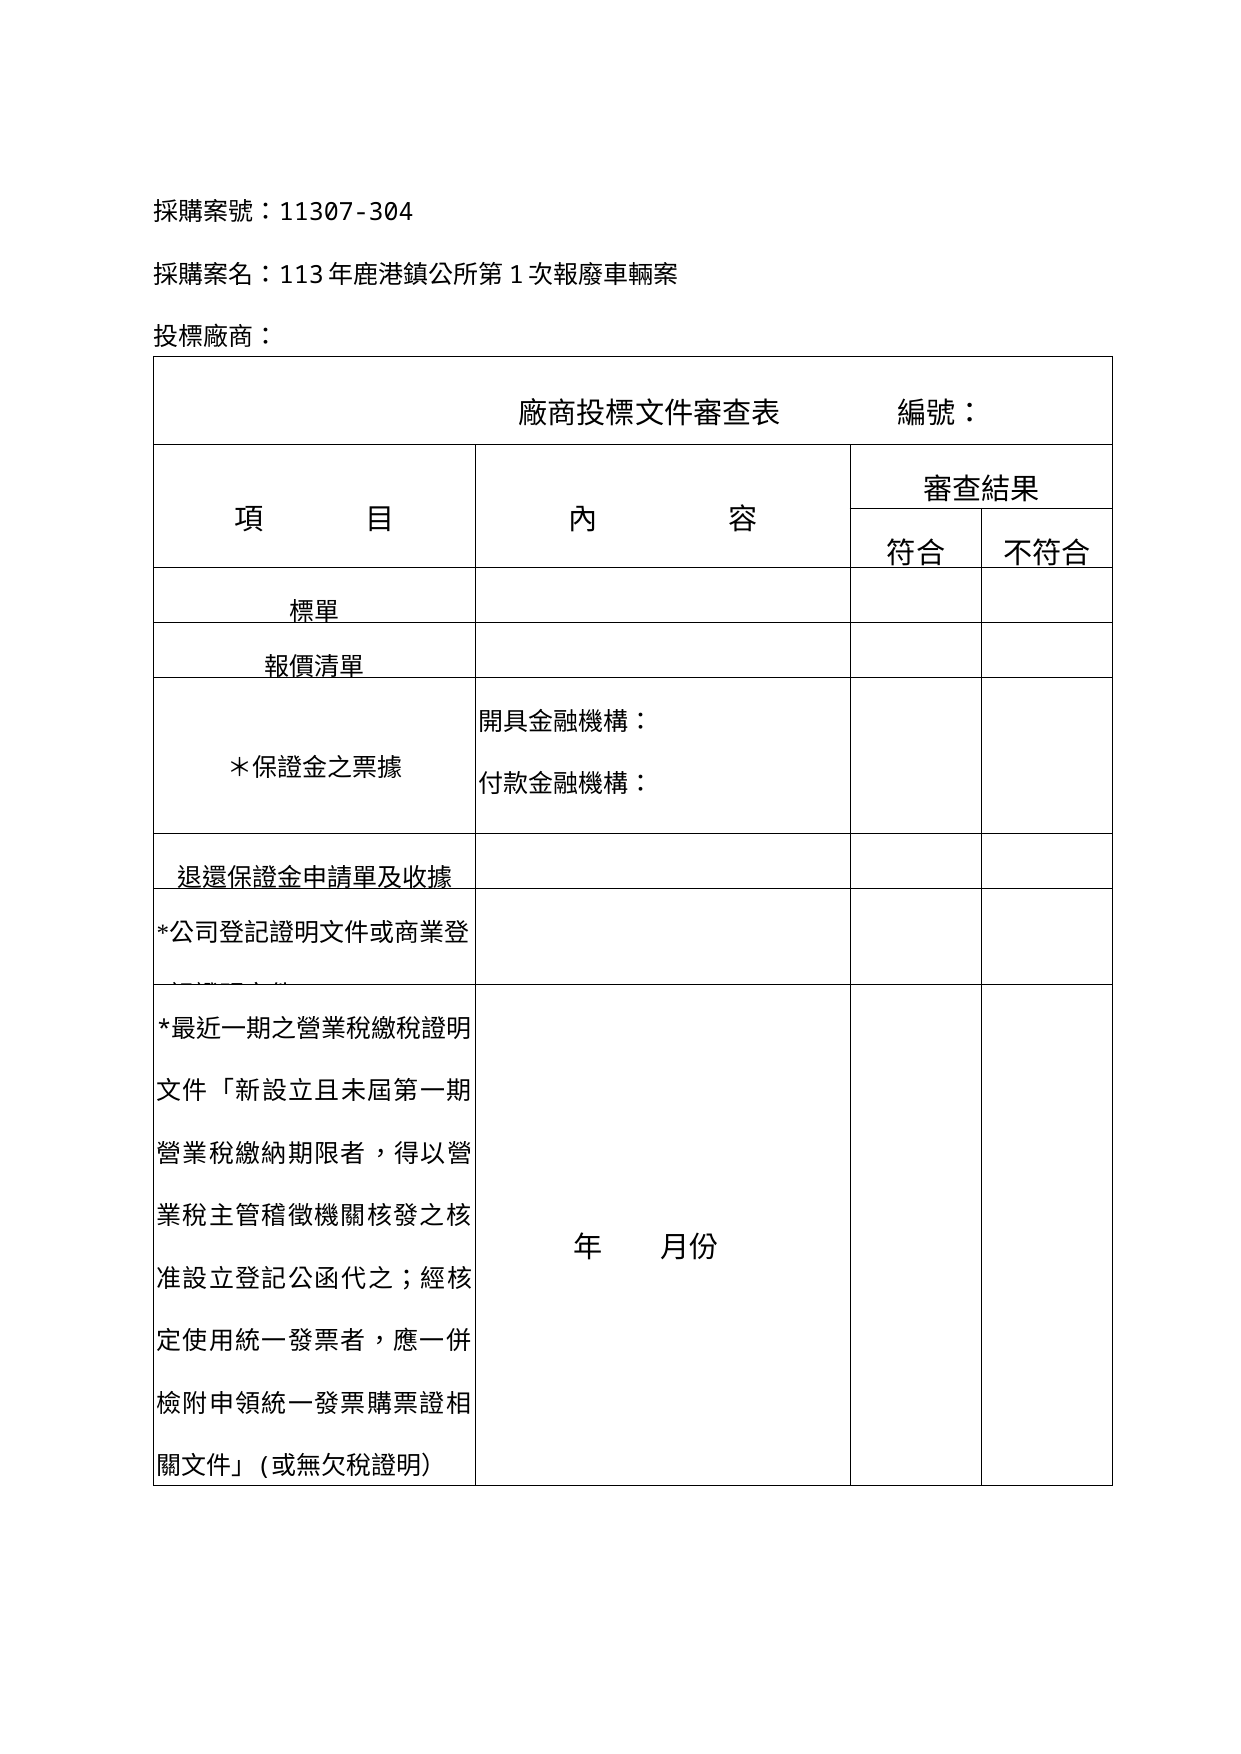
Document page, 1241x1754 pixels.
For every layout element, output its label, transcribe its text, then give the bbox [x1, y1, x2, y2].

table_cell [982, 889, 1112, 983]
table_cell [851, 889, 981, 983]
table_cell [851, 568, 981, 622]
table_cell 報價清單 [154, 623, 475, 677]
table_cell [851, 985, 981, 1484]
table_cell [982, 623, 1112, 677]
table_cell *公司登記證明文件或商業登記證明文件 [154, 889, 475, 983]
table_cell [982, 568, 1112, 622]
table_cell [476, 623, 850, 677]
table_cell 開具金融機構： 付款金融機構： 支票號碼： 金 額： [476, 678, 850, 832]
table_header 廠商投標文件審查表 編號： [154, 357, 1112, 444]
text 採購案名：113年鹿港鎮公所第1次報廢車輛案 [153, 231, 1041, 293]
table_cell [851, 623, 981, 677]
table_cell [476, 568, 850, 622]
table_cell [851, 678, 981, 832]
table_cell [851, 834, 981, 887]
text 投標廠商： [153, 293, 1053, 356]
table_cell 項 目 [154, 445, 475, 567]
table_cell 符合 [851, 509, 981, 567]
table_cell [982, 678, 1112, 832]
table_cell 不符合 [982, 509, 1112, 567]
table_cell [982, 834, 1112, 887]
table_cell 年 月份 [476, 985, 850, 1484]
table_cell 標單 [154, 568, 475, 622]
table_cell *最近一期之營業稅繳稅證明文件「新設立且未屆第一期營業稅繳納期限者，得以營業稅主管稽徵機關核發之核准設立登記公函代之；經核定使用統一發票者，應一併檢附申領統一發票購票證相關文件」(或無欠稅證明） [154, 985, 475, 1484]
table_cell 內 容 [476, 445, 850, 567]
table_cell [476, 834, 850, 887]
table_cell 審查結果 [851, 445, 1112, 508]
text 採購案號：11307-304 [153, 168, 1053, 231]
table_cell [982, 985, 1112, 1484]
table_cell ＊保證金之票據 [154, 678, 475, 832]
table_cell [476, 889, 850, 983]
table_cell 退還保證金申請單及收據 [154, 834, 475, 887]
